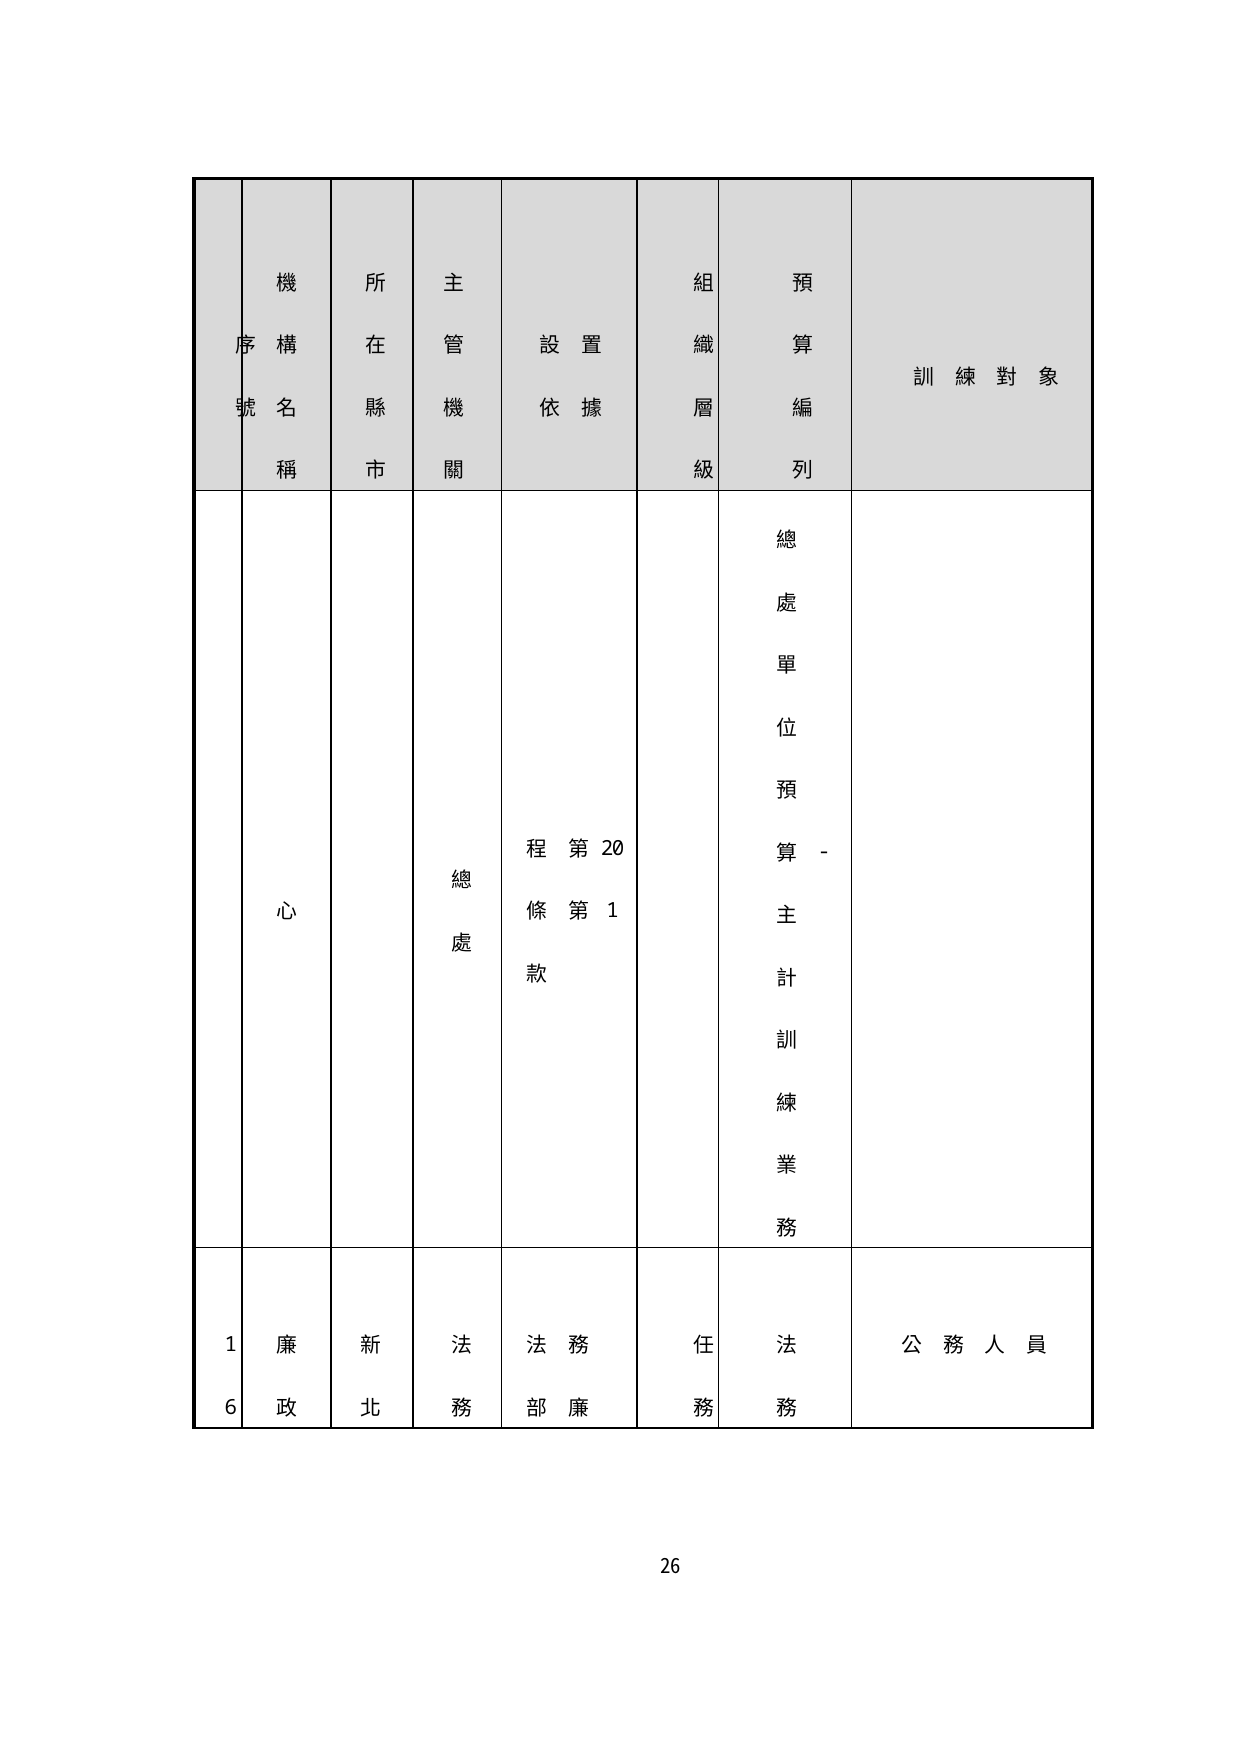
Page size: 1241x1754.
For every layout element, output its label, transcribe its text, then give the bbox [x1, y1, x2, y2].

table_cell 總處單位預算-主計訓練業務 [719, 491, 851, 1247]
table_cell 心 [243, 491, 330, 1247]
table_cell [638, 491, 718, 1247]
table_cell 新北 [332, 1248, 412, 1427]
table_cell 廉政 [243, 1248, 330, 1427]
table_cell 法務 [719, 1248, 851, 1427]
table_header 所在縣市 [332, 180, 412, 490]
table_header 組織層級 [638, 180, 718, 490]
table_header 設置依據 [502, 180, 636, 490]
table_cell 16 [196, 1248, 241, 1427]
table_cell 公務人員 [852, 1248, 1091, 1427]
table_header 機構名稱 [243, 180, 330, 490]
table_header 訓練對象 [852, 180, 1091, 490]
table_cell 任務 [638, 1248, 718, 1427]
table_header 主管機關 [414, 180, 501, 490]
table_cell 程第20條第1款 [502, 491, 636, 1247]
table_cell [332, 491, 412, 1247]
table_cell 法務部廉 [502, 1248, 636, 1427]
table_cell [196, 491, 241, 1247]
table_header 序號 [196, 180, 241, 490]
table_cell 總處 [414, 491, 501, 1247]
table_cell [852, 491, 1091, 1247]
table_header 預算編列 [719, 180, 851, 490]
table_cell 法務 [414, 1248, 501, 1427]
